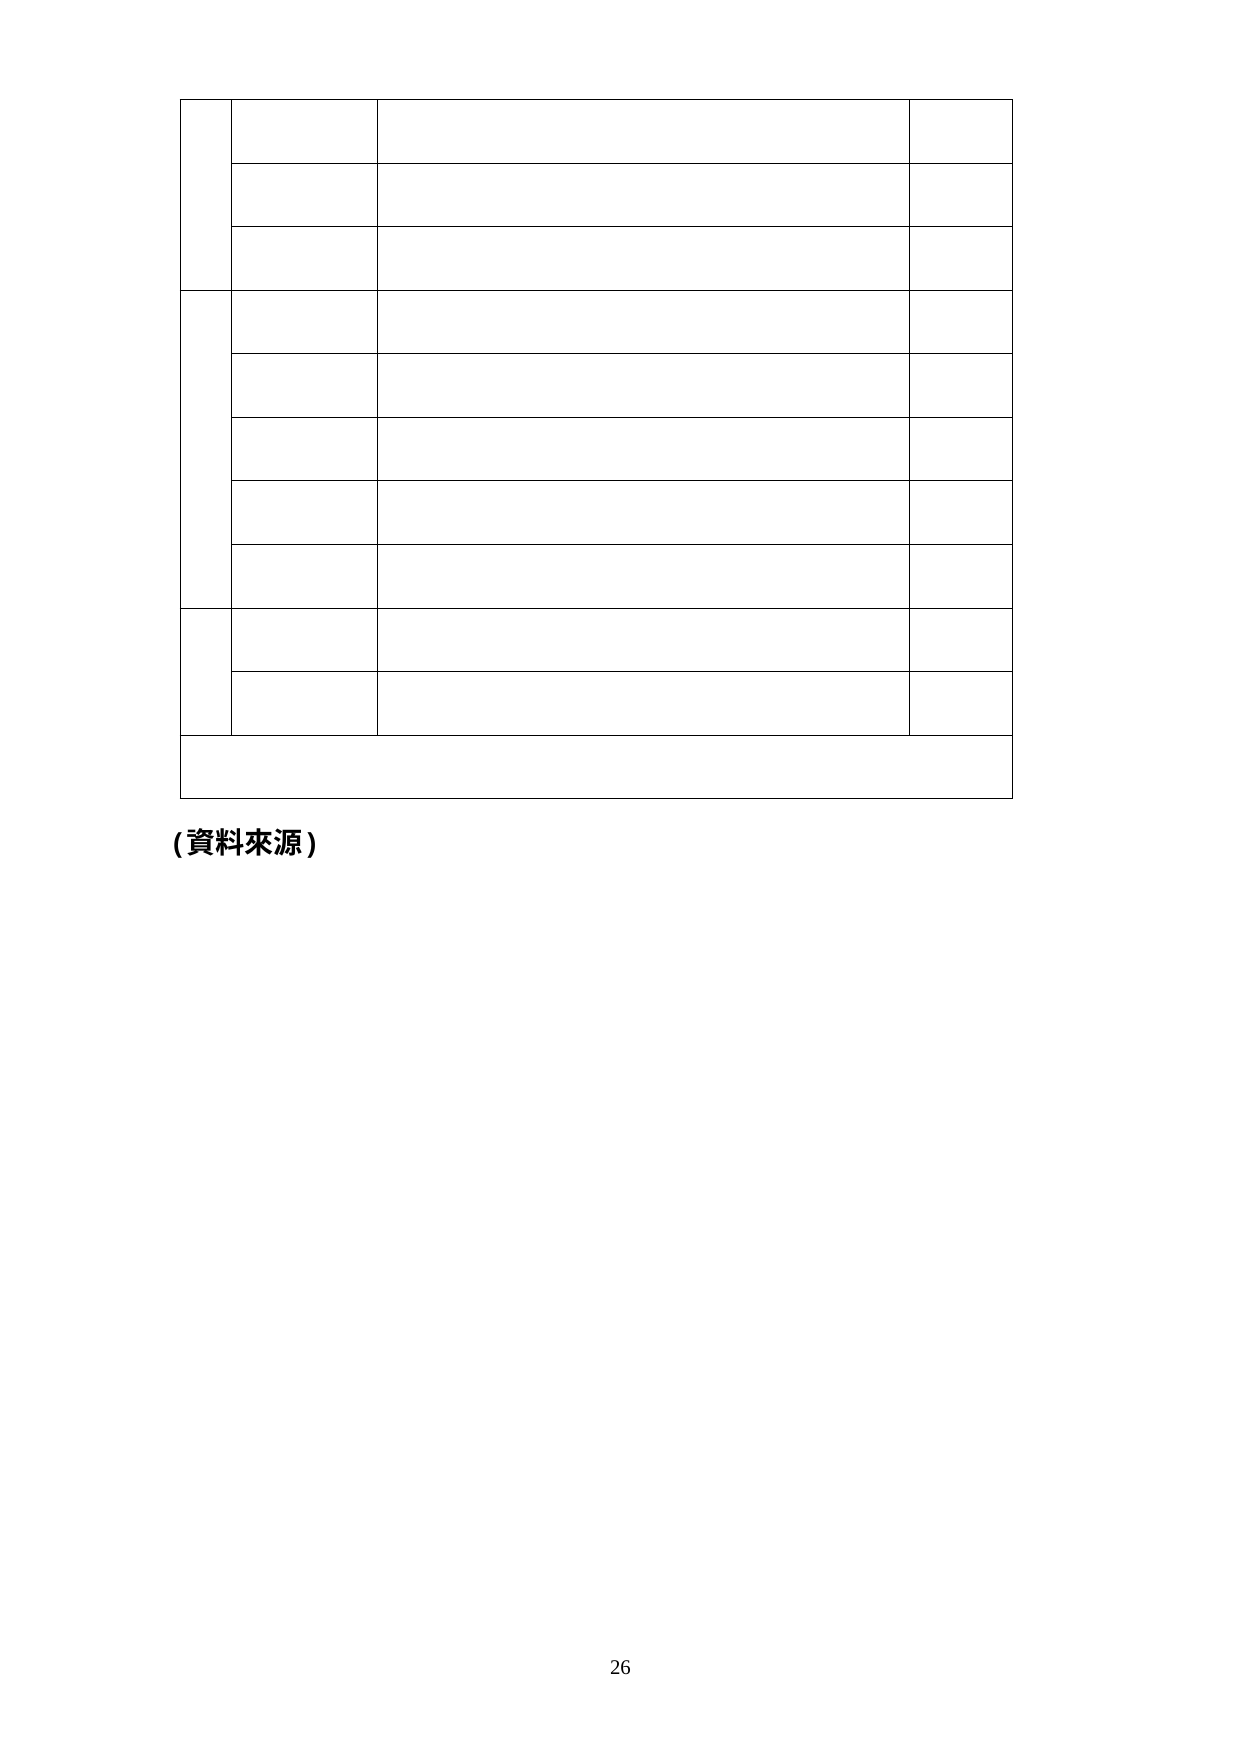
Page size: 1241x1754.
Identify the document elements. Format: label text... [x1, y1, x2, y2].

table_cell [232, 609, 377, 671]
table_cell [910, 481, 1012, 544]
table_cell [378, 418, 909, 480]
table_cell [378, 291, 909, 353]
table_cell [910, 100, 1012, 163]
table_cell [378, 100, 909, 163]
table_cell [232, 291, 377, 353]
table_cell [910, 227, 1012, 290]
table_cell [232, 354, 377, 417]
table_cell [910, 418, 1012, 480]
table_cell [378, 672, 909, 734]
table_cell [378, 545, 909, 607]
table_cell [378, 354, 909, 417]
table_cell [232, 672, 377, 734]
table_cell [232, 481, 377, 544]
table_cell [910, 672, 1012, 734]
table_cell [181, 609, 231, 734]
table_cell [181, 100, 231, 290]
table_cell [910, 354, 1012, 417]
table_cell [232, 545, 377, 607]
table_cell [232, 100, 377, 163]
table_cell [378, 481, 909, 544]
text (資料來源) [75, 799, 1165, 862]
table_cell [910, 609, 1012, 671]
table_cell [378, 609, 909, 671]
table_cell [378, 164, 909, 226]
table_cell [378, 227, 909, 290]
table_cell [181, 291, 231, 607]
table_cell [232, 164, 377, 226]
table_cell [232, 418, 377, 480]
table_cell [232, 227, 377, 290]
table_cell [910, 291, 1012, 353]
table_cell [910, 164, 1012, 226]
table_cell [181, 736, 1012, 798]
table_cell [910, 545, 1012, 607]
